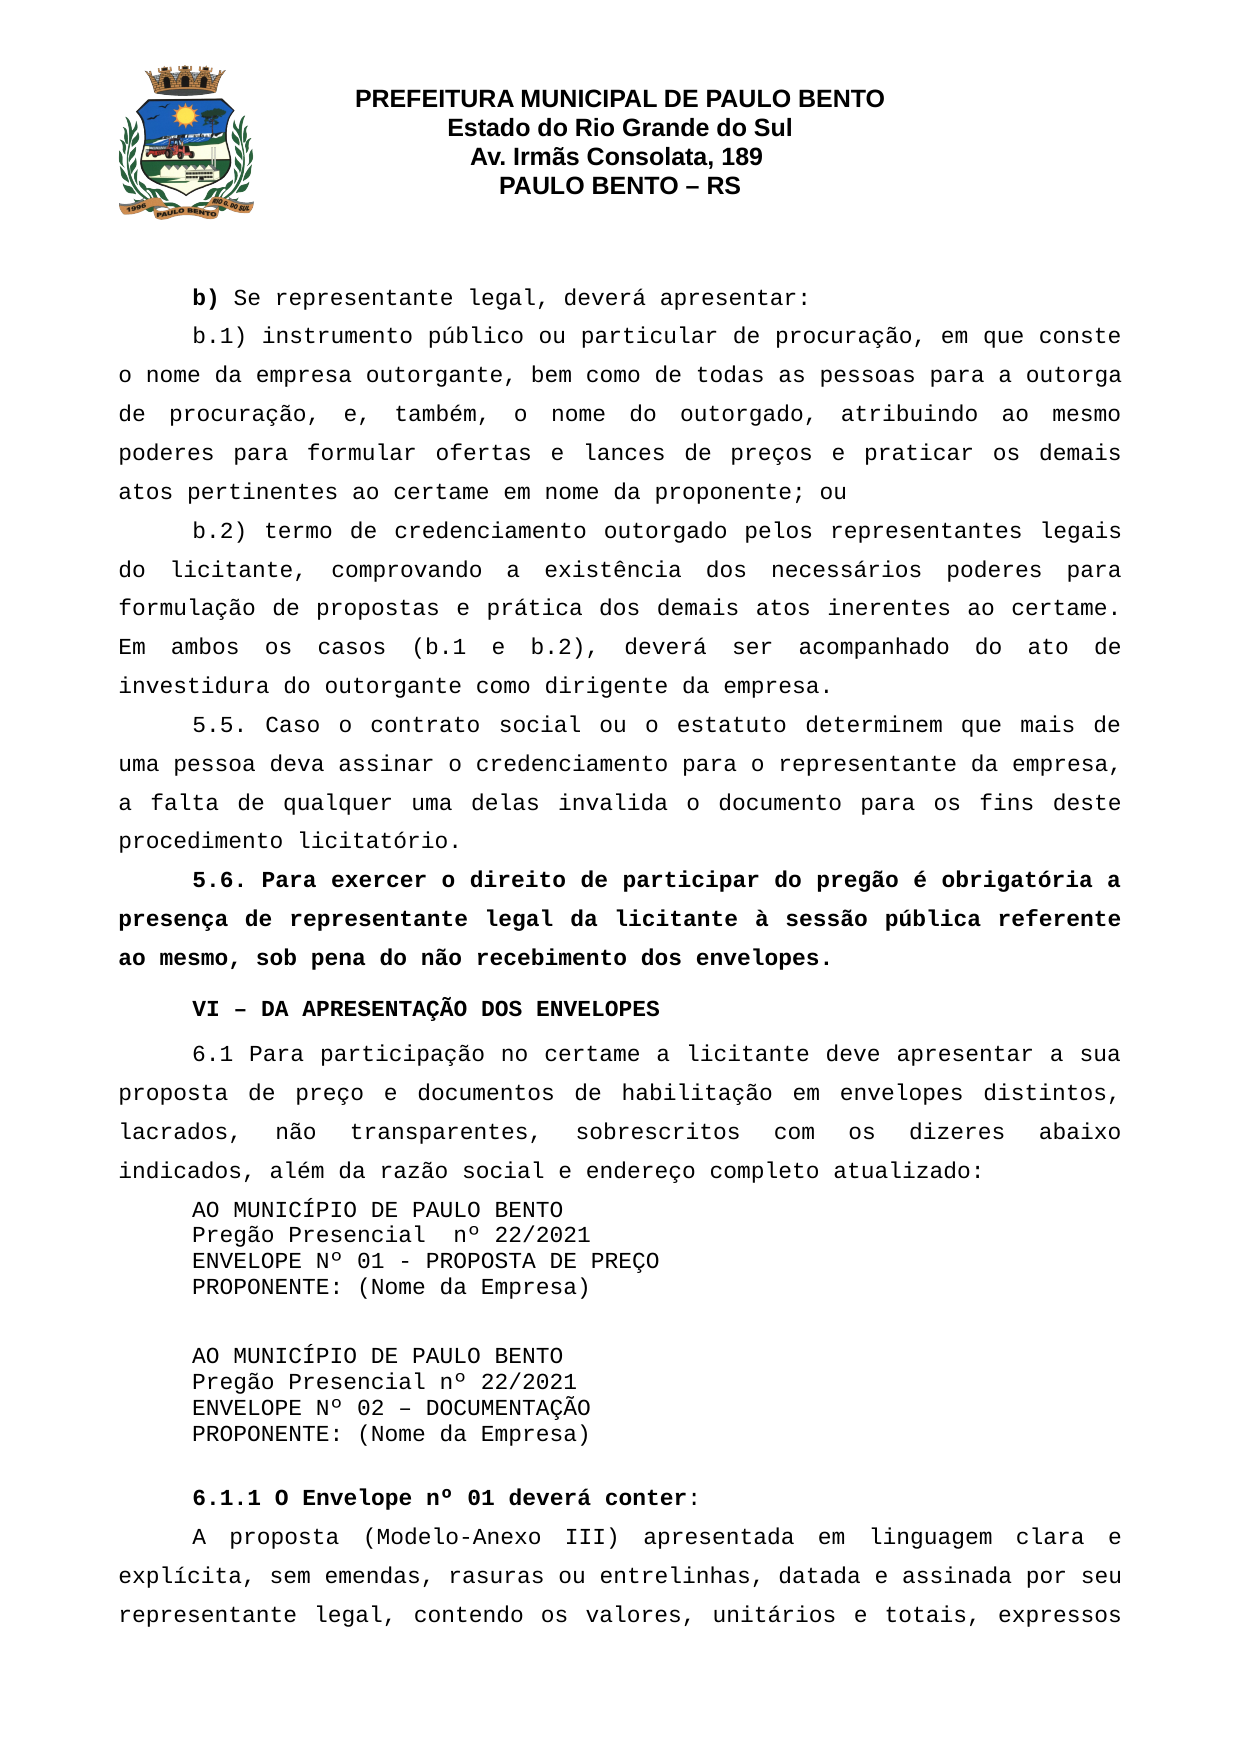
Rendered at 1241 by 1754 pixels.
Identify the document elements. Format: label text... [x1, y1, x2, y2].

text Pregão Presencial nº 22/2021 [118, 1370, 1122, 1396]
text PROPONENTE: (Nome da Empresa) [118, 1422, 1122, 1448]
text A proposta (Modelo-Anexo III) apresentada em linguagem clara e explícita, sem emendas, rasuras ou entrelinhas, datada e assinada por seu representante legal, contendo os valores, unitários e totais, expressos [118, 1526, 1122, 1629]
text VI – DA APRESENTAÇÃO DOS ENVELOPES [118, 998, 1122, 1024]
text 5.6. Para exercer o direito de participar do pregão é obrigatória a presença de representante legal da licitante à sessão pública referente ao mesmo, sob pena do não recebimento dos envelopes. [118, 869, 1122, 972]
text 6.1 Para participação no certame a licitante deve apresentar a sua proposta de preço e documentos de habilitação em envelopes distintos, lacrados, não transparentes, sobrescritos com os dizeres abaixo indicados, além da razão social e endereço completo atualizado: [118, 1042, 1122, 1185]
text b) Se representante legal, deverá apresentar: [118, 286, 1122, 312]
text AO MUNICÍPIO DE PAULO BENTO [118, 1198, 1122, 1224]
text AO MUNICÍPIO DE PAULO BENTO [118, 1344, 1122, 1370]
text ENVELOPE Nº 01 - PROPOSTA DE PREÇO [118, 1250, 1122, 1276]
text PROPONENTE: (Nome da Empresa) [118, 1276, 1122, 1302]
text 5.5. Caso o contrato social ou o estatuto determinem que mais de uma pessoa deva assinar o credenciamento para o representante da empresa, a falta de qualquer uma delas invalida o documento para os fins deste procedimento licitatório. [118, 713, 1122, 856]
text b.2) termo de credenciamento outorgado pelos representantes legais do licitante, comprovando a existência dos necessários poderes para formulação de propostas e prática dos demais atos inerentes ao certame. Em ambos os casos (b.1 e b.2), deverá ser acompanhado do ato de investidura do outorgante como dirigente da empresa. [118, 519, 1122, 700]
text 6.1.1 O Envelope nº 01 deverá conter: [118, 1487, 1122, 1513]
text Pregão Presencial nº 22/2021 [118, 1224, 1122, 1250]
picture [118, 65, 254, 220]
text b.1) instrumento público ou particular de procuração, em que conste o nome da empresa outorgante, bem como de todas as pessoas para a outorga de procuração, e, também, o nome do outorgado, atribuindo ao mesmo poderes para formular ofertas e lances de preços e praticar os demais atos pertinentes ao certame em nome da proponente; ou [118, 325, 1122, 506]
text ENVELOPE Nº 02 – DOCUMENTAÇÃO [118, 1396, 1122, 1422]
